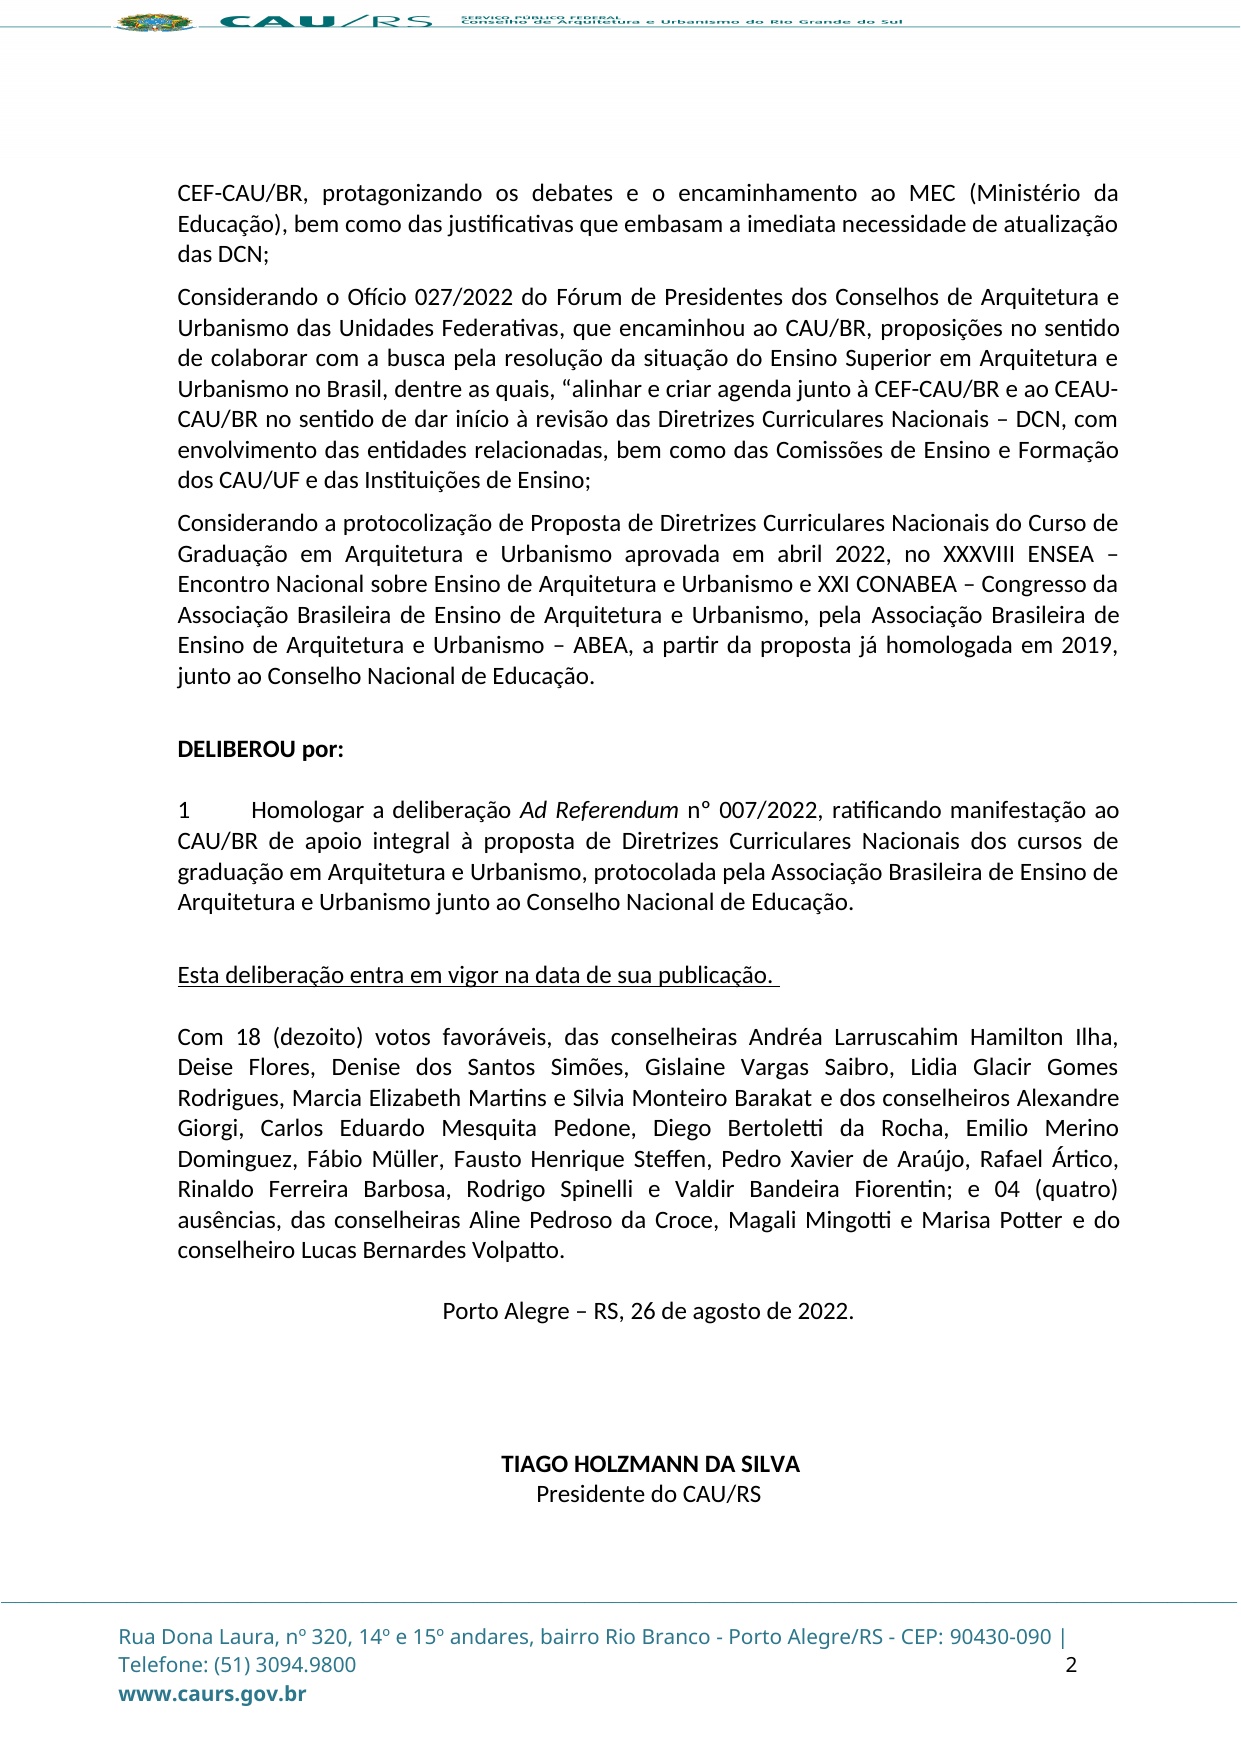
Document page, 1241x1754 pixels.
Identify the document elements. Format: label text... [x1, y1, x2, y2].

text TIAGO HOLZMANN DA SILVA [177, 1448, 1120, 1478]
list Homologar a deliberação Ad Referendum nº 007/2022, ratificando manifestação ao CAU/BR de apoio integral à proposta de Diretrizes Curriculares Nacionais dos cursos de graduação em Arquitetura e Urbanismo, protocolada pela Associação Brasileira de Ensino de Arquitetura e Urbanismo junto ao Conselho Nacional de Educação. [177, 794, 1120, 917]
text CEF-CAU/BR, protagonizando os debates e o encaminhamento ao MEC (Ministério da Educação), bem como das justificativas que embasam a imediata necessidade de atualização das DCN; [177, 177, 1120, 269]
list Esta deliberação entra em vigor na data de sua publicação. [177, 960, 1120, 990]
text Presidente do CAU/RS [177, 1478, 1120, 1509]
text Porto Alegre – RS, 26 de agosto de 2022. [177, 1295, 1120, 1326]
text Considerando a protocolização de Proposta de Diretrizes Curriculares Nacionais do Curso de Graduação em Arquitetura e Urbanismo aprovada em abril 2022, no XXXVIII ENSEA – Encontro Nacional sobre Ensino de Arquitetura e Urbanismo e XXI CONABEA – Congresso da Associação Brasileira de Ensino de Arquitetura e Urbanismo, pela Associação Brasileira de Ensino de Arquitetura e Urbanismo – ABEA, a partir da proposta já homologada em 2019, junto ao Conselho Nacional de Educação. [177, 507, 1120, 691]
text Com 18 (dezoito) votos favoráveis, das conselheiras Andréa Larruscahim Hamilton Ilha, Deise Flores, Denise dos Santos Simões, Gislaine Vargas Saibro, Lidia Glacir Gomes Rodrigues, Marcia Elizabeth Martins e Silvia Monteiro Barakat e dos conselheiros Alexandre Giorgi, Carlos Eduardo Mesquita Pedone, Diego Bertoletti da Rocha, Emilio Merino Dominguez, Fábio Müller, Fausto Henrique Steffen, Pedro Xavier de Araújo, Rafael Ártico, Rinaldo Ferreira Barbosa, Rodrigo Spinelli e Valdir Bandeira Fiorentin; e 04 (quatro) ausências, das conselheiras Aline Pedroso da Croce, Magali Mingotti e Marisa Potter e do conselheiro Lucas Bernardes Volpatto. [177, 1021, 1120, 1265]
text DELIBEROU por: [177, 733, 1120, 764]
text Considerando o Ofício 027/2022 do Fórum de Presidentes dos Conselhos de Arquitetura e Urbanismo das Unidades Federativas, que encaminhou ao CAU/BR, proposições no sentido de colaborar com a busca pela resolução da situação do Ensino Superior em Arquitetura e Urbanismo no Brasil, dentre as quais, “alinhar e criar agenda junto à CEF-CAU/BR e ao CEAU-CAU/BR no sentido de dar início à revisão das Diretrizes Curriculares Nacionais – DCN, com envolvimento das entidades relacionadas, bem como das Comissões de Ensino e Formação dos CAU/UF e das Instituições de Ensino; [177, 281, 1120, 495]
